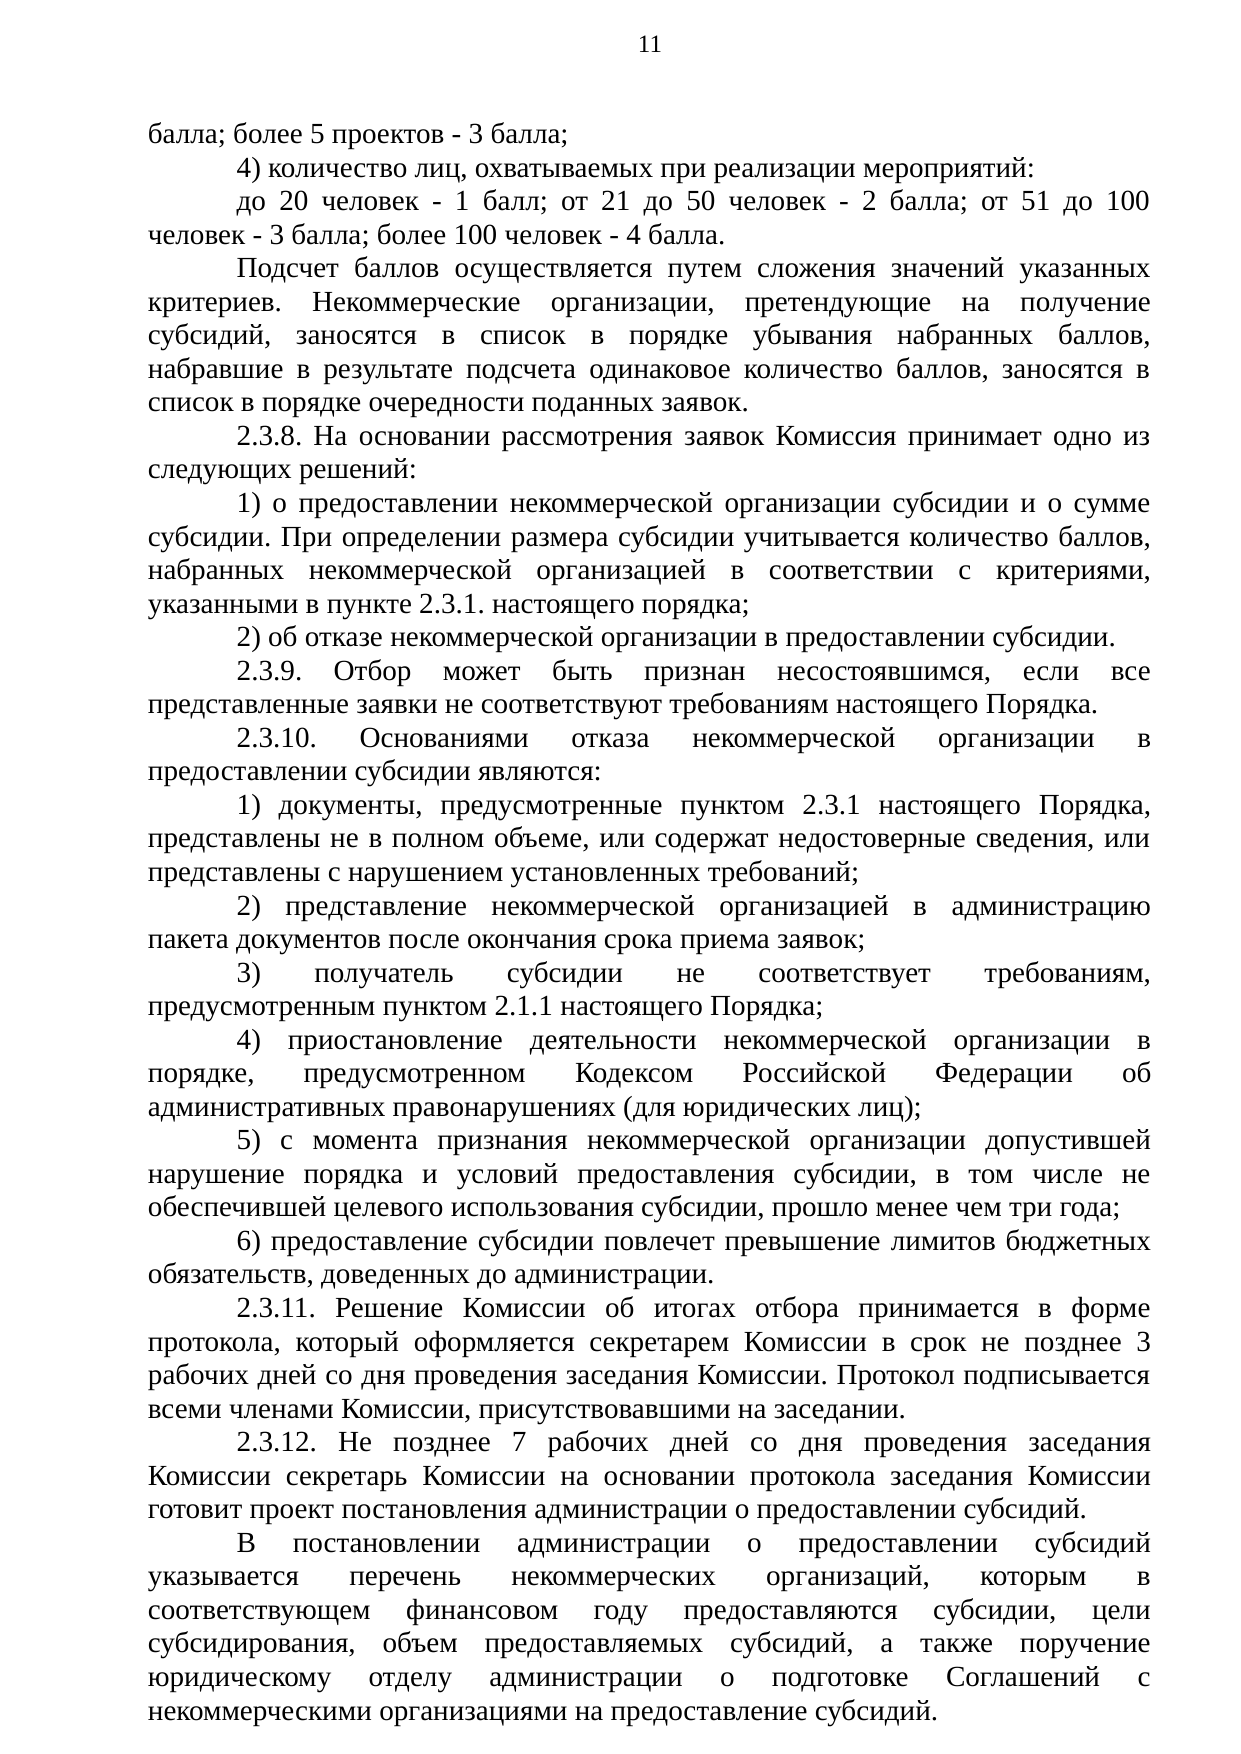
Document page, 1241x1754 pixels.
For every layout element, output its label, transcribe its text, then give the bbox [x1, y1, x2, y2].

text 2) представление некоммерческой организацией в администрацию пакета документов после окончания срока приема заявок; [148, 888, 1151, 955]
text 4) количество лиц, охватываемых при реализации мероприятий: [148, 150, 1151, 183]
text 2.3.12. Не позднее 7 рабочих дней со дня проведения заседания Комиссии секретарь Комиссии на основании протокола заседания Комиссии готовит проект постановления администрации о предоставлении субсидий. [148, 1424, 1151, 1525]
text 2.3.8. На основании рассмотрения заявок Комиссия принимает одно из следующих решений: [148, 418, 1151, 485]
text Подсчет баллов осуществляется путем сложения значений указанных критериев. Некоммерческие организации, претендующие на получение субсидий, заносятся в список в порядке убывания набранных баллов, набравшие в результате подсчета одинаковое количество баллов, заносятся в список в порядке очередности поданных заявок. [148, 250, 1151, 418]
text 6) предоставление субсидии повлечет превышение лимитов бюджетных обязательств, доведенных до администрации. [148, 1223, 1151, 1290]
text 3) получатель субсидии не соответствует требованиям, предусмотренным пунктом 2.1.1 настоящего Порядка; [148, 955, 1151, 1022]
text 1) о предоставлении некоммерческой организации субсидии и о сумме субсидии. При определении размера субсидии учитывается количество баллов, набранных некоммерческой организацией в соответствии с критериями, указанными в пункте 2.3.1. настоящего порядка; [148, 485, 1151, 619]
text до 20 человек - 1 балл; от 21 до 50 человек - 2 балла; от 51 до 100 человек - 3 балла; более 100 человек - 4 балла. [148, 183, 1151, 250]
text 5) с момента признания некоммерческой организации допустившей нарушение порядка и условий предоставления субсидии, в том числе не обеспечившей целевого использования субсидии, прошло менее чем три года; [148, 1122, 1151, 1223]
text 1) документы, предусмотренные пунктом 2.3.1 настоящего Порядка, представлены не в полном объеме, или содержат недостоверные сведения, или представлены с нарушением установленных требований; [148, 787, 1151, 888]
text 2) об отказе некоммерческой организации в предоставлении субсидии. [148, 619, 1151, 653]
text балла; более 5 проектов - 3 балла; [148, 116, 1151, 150]
text 2.3.9. Отбор может быть признан несостоявшимся, если все представленные заявки не соответствуют требованиям настоящего Порядка. [148, 653, 1151, 720]
text 2.3.10. Основаниями отказа некоммерческой организации в предоставлении субсидии являются: [148, 720, 1151, 787]
text 4) приостановление деятельности некоммерческой организации в порядке, предусмотренном Кодексом Российской Федерации об административных правонарушениях (для юридических лиц); [148, 1022, 1151, 1122]
text 2.3.11. Решение Комиссии об итогах отбора принимается в форме протокола, который оформляется секретарем Комиссии в срок не позднее 3 рабочих дней со дня проведения заседания Комиссии. Протокол подписывается всеми членами Комиссии, присутствовавшими на заседании. [148, 1290, 1151, 1424]
text В постановлении администрации о предоставлении субсидий указывается перечень некоммерческих организаций, которым в соответствующем финансовом году предоставляются субсидии, цели субсидирования, объем предоставляемых субсидий, а также поручение юридическому отделу администрации о подготовке Соглашений с некоммерческими организациями на предоставление субсидий. [148, 1525, 1151, 1726]
